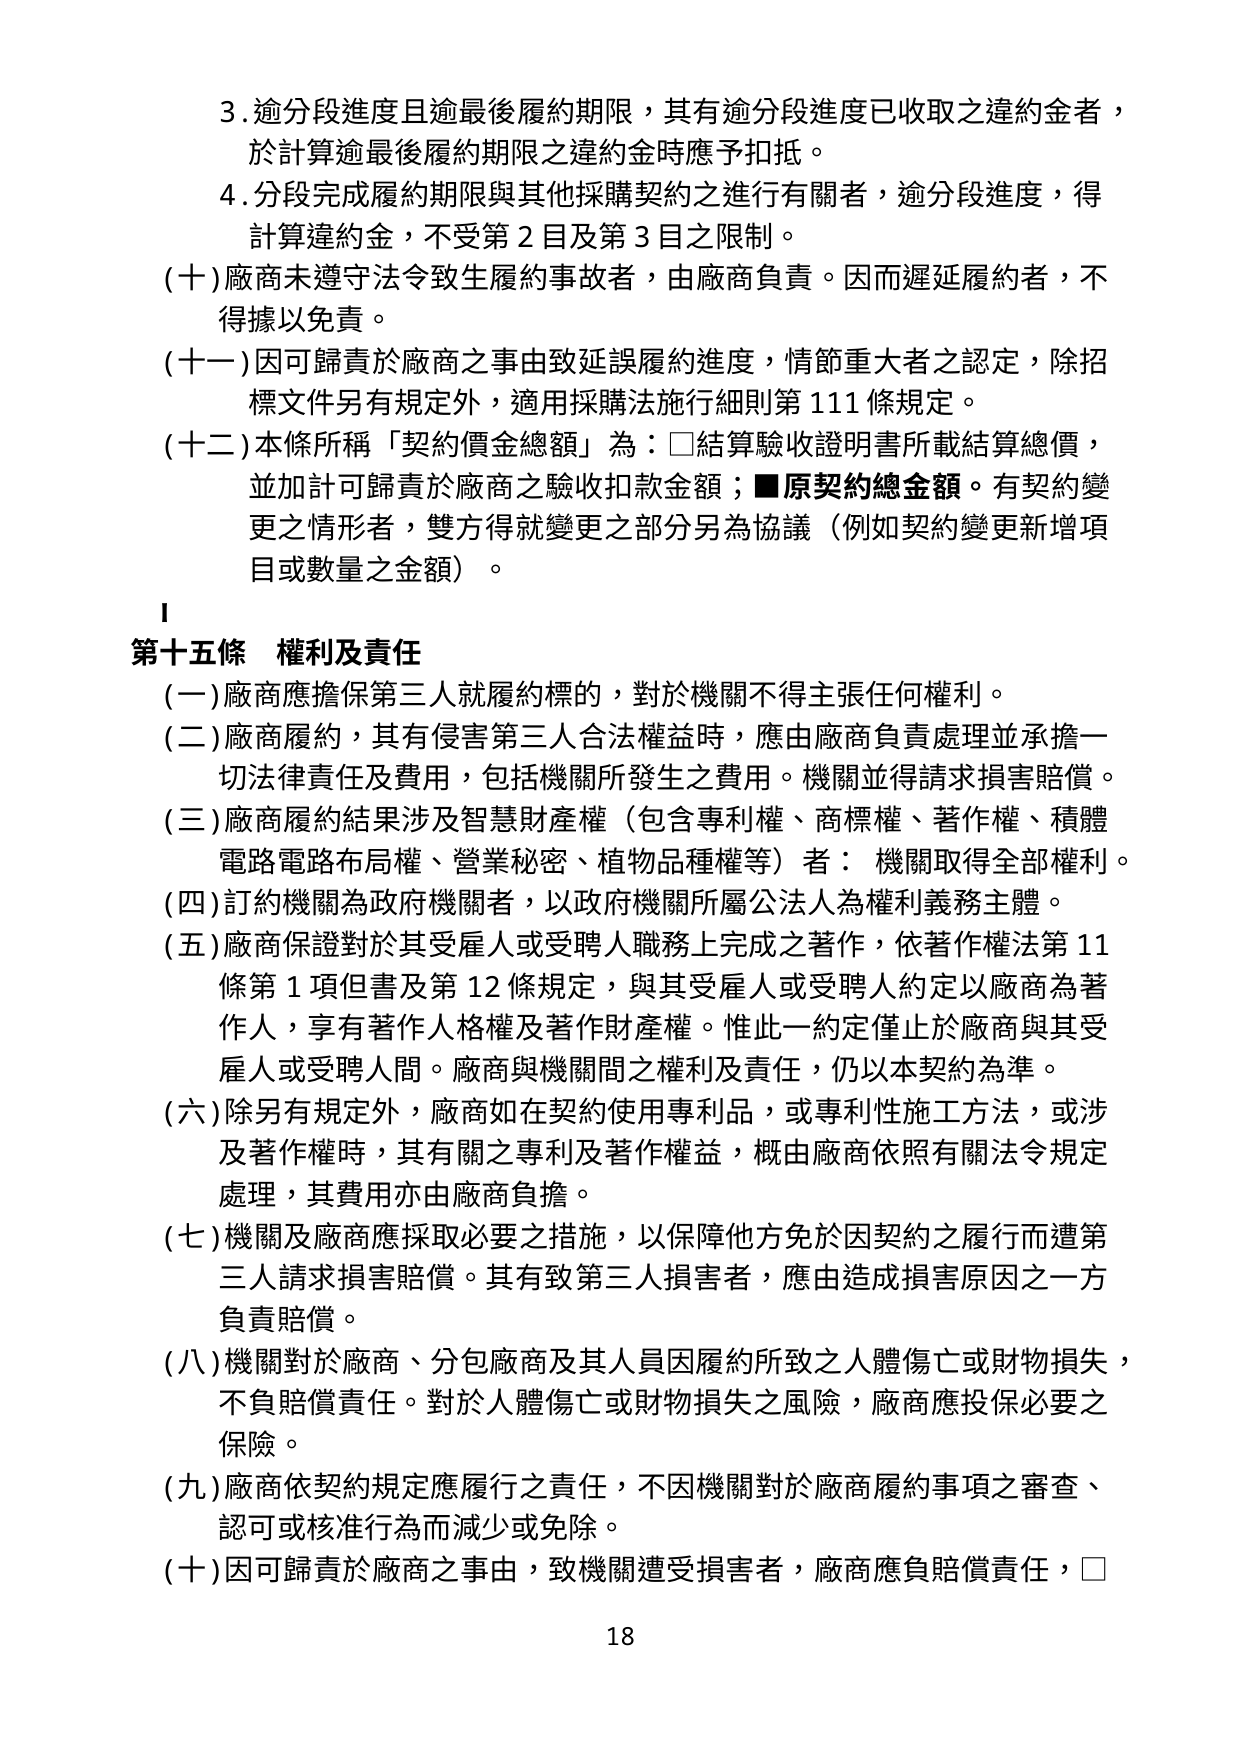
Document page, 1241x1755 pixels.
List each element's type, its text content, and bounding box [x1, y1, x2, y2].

text 第十五條 權利及責任 [130, 630, 1110, 672]
text (二)廠商履約，其有侵害第三人合法權益時，應由廠商負責處理並承擔一切法律責任及費用，包括機關所發生之費用。機關並得請求損害賠償。 [159, 714, 1110, 797]
text (六)除另有規定外，廠商如在契約使用專利品，或專利性施工方法，或涉及著作權時，其有關之專利及著作權益，概由廠商依照有關法令規定處理，其費用亦由廠商負擔。 [159, 1089, 1110, 1214]
text (十)廠商未遵守法令致生履約事故者，由廠商負責。因而遲延履約者，不得據以免責。 [159, 255, 1110, 339]
text (九)廠商依契約規定應履行之責任，不因機關對於廠商履約事項之審查、認可或核准行為而減少或免除。 [159, 1464, 1110, 1547]
text (一)廠商應擔保第三人就履約標的，對於機關不得主張任何權利。 [159, 672, 1110, 714]
text 3.逾分段進度且逾最後履約期限，其有逾分段進度已收取之違約金者，於計算逾最後履約期限之違約金時應予扣抵。 [218, 89, 1104, 172]
text 4.分段完成履約期限與其他採購契約之進行有關者，逾分段進度，得計算違約金，不受第2目及第3目之限制。 [218, 172, 1104, 255]
text (七)機關及廠商應採取必要之措施，以保障他方免於因契約之履行而遭第三人請求損害賠償。其有致第三人損害者，應由造成損害原因之一方負責賠償。 [159, 1214, 1110, 1339]
text (五)廠商保證對於其受雇人或受聘人職務上完成之著作，依著作權法第11條第1項但書及第12條規定，與其受雇人或受聘人約定以廠商為著作人，享有著作人格權及著作財產權。惟此一約定僅止於廠商與其受雇人或受聘人間。廠商與機關間之權利及責任，仍以本契約為準。 [159, 922, 1110, 1089]
text (四)訂約機關為政府機關者，以政府機關所屬公法人為權利義務主體。 [159, 880, 1110, 922]
text (十一)因可歸責於廠商之事由致延誤履約進度，情節重大者之認定，除招標文件另有規定外，適用採購法施行細則第111條規定。 [159, 339, 1110, 422]
text  [159, 589, 1110, 630]
text (十二)本條所稱「契約價金總額」為：□結算驗收證明書所載結算總價，並加計可歸責於廠商之驗收扣款金額；■原契約總金額。有契約變更之情形者，雙方得就變更之部分另為協議（例如契約變更新增項目或數量之金額）。 [159, 422, 1110, 589]
text (十)因可歸責於廠商之事由，致機關遭受損害者，廠商應負賠償責任，□廠商無需對「所失利益」負賠償責任；機關應負之賠償責任，亦不包含廠商所失利益（由機關於招標時勾選；未勾選者，依民法第216條第1項規定：「損害賠償，除法律另有規定或契約另有訂定外，應以填補債權人所受損害及所失利益為限。」）﹔賠償責任之認定，有爭議者，依照爭議處理條款辦理。除第14條規定之逾期違約金外，契約訂定之損害賠償金額上限為＿＿＿（由機關視案件特性與需求於招標時載明；未載明者，依民法第216條第1項規定）。其訂有上限者，於法令另有規定，或廠商故意隱瞞瑕疵、故意或重大過失行為，或對第三人發生侵權行為，對機關所造成之損害賠償，不受賠償金額上限之限制。 [159, 1547, 1110, 1589]
text (八)機關對於廠商、分包廠商及其人員因履約所致之人體傷亡或財物損失，不負賠償責任。對於人體傷亡或財物損失之風險，廠商應投保必要之保險。 [159, 1339, 1110, 1464]
text (三)廠商履約結果涉及智慧財產權（包含專利權、商標權、著作權、積體電路電路布局權、營業秘密、植物品種權等）者： 機關取得全部權利。 [159, 797, 1110, 880]
